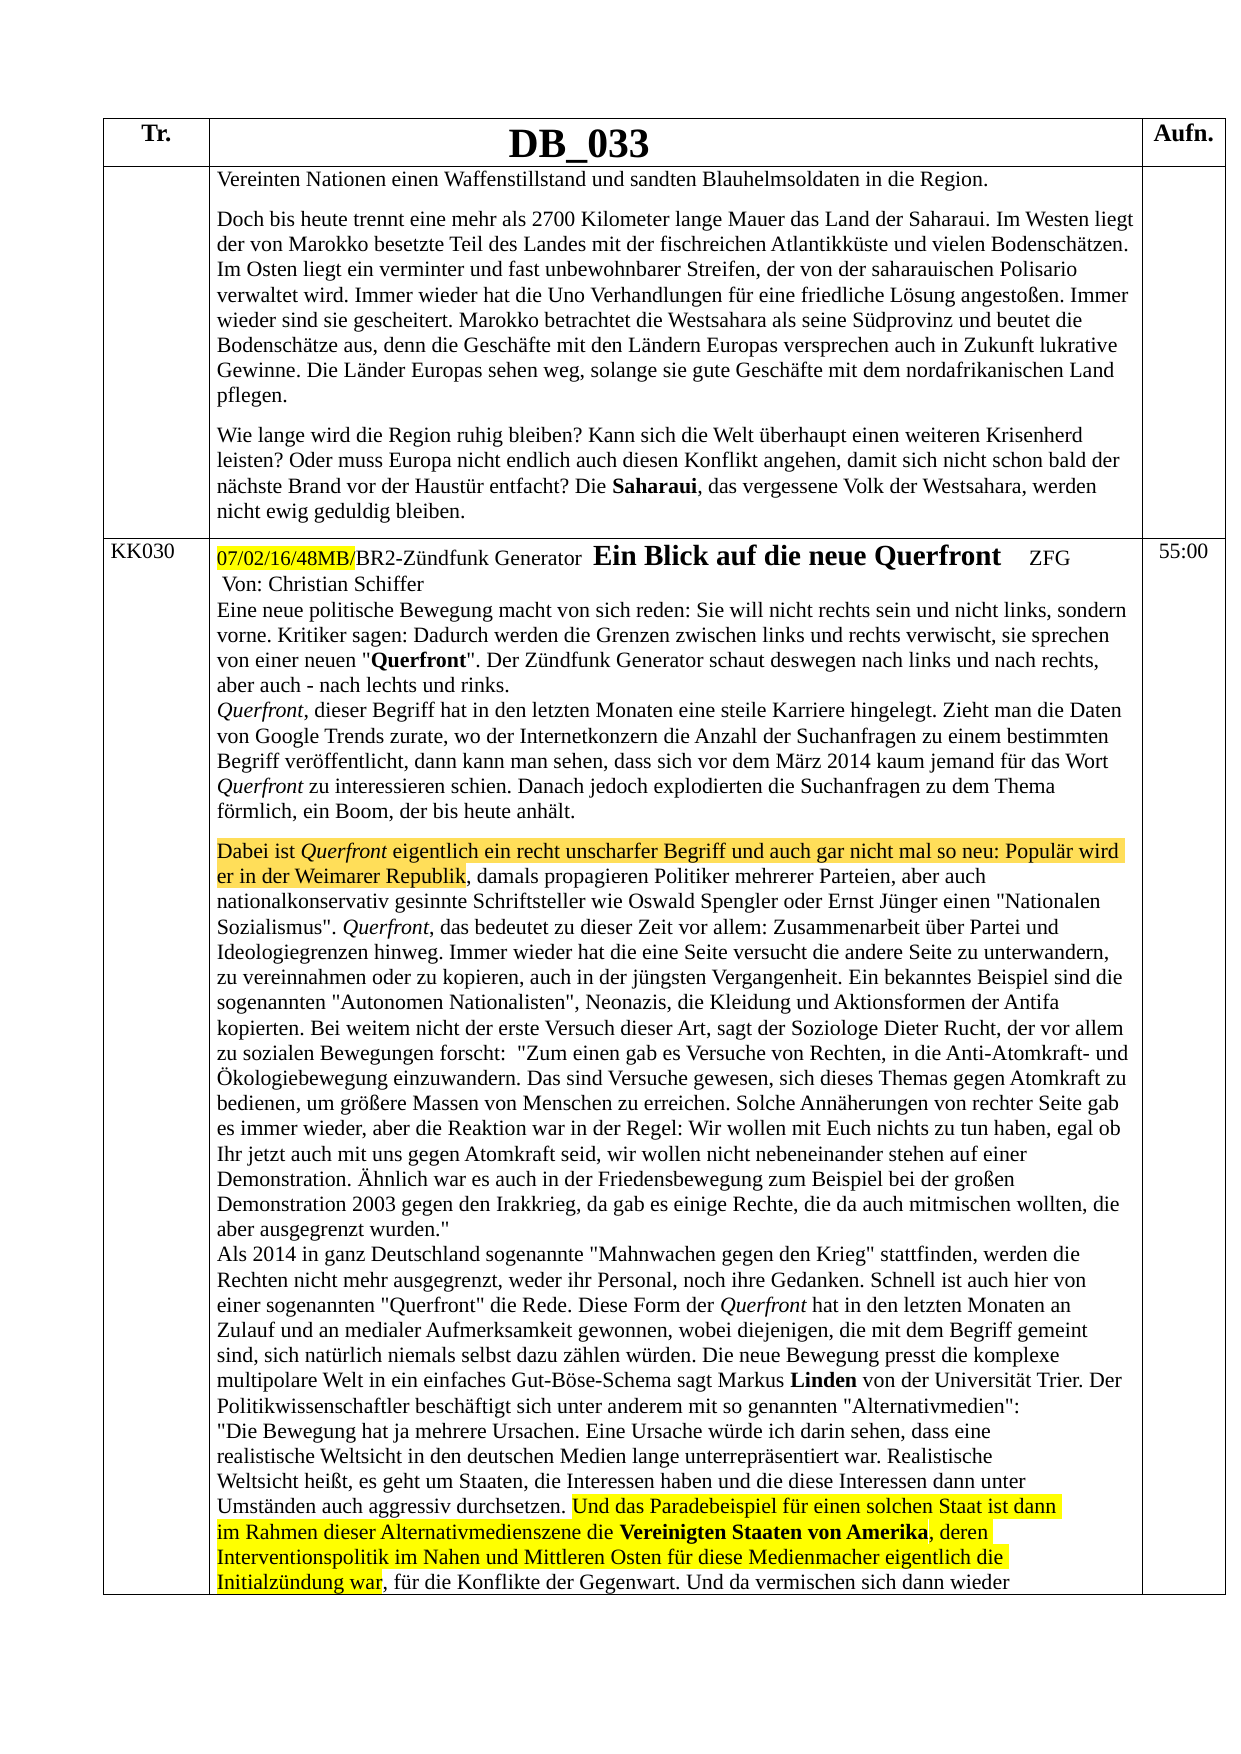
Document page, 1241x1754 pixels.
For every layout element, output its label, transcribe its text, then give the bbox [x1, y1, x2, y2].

table_cell [1143, 167, 1225, 538]
table_cell Vereinten Nationen einen Waffenstillstand und sandten Blauhelmsoldaten in die Region. Doch bis heute trennt eine mehr als 2700 Kilometer lange Mauer das Land der Saharaui. Im Westen liegt der von Marokko besetzte Teil des Landes mit der fischreichen Atlantikküste und vielen Bodenschätzen. Im Osten liegt ein verminter und fast unbewohnbarer Streifen, der von der saharauischen Polisario verwaltet wird. Immer wieder hat die Uno Verhandlungen für eine friedliche Lösung angestoßen. Immer wieder sind sie gescheitert. Marokko betrachtet die Westsahara als seine Südprovinz und beutet die Bodenschätze aus, denn die Geschäfte mit den Ländern Europas versprechen auch in Zukunft lukrative Gewinne. Die Länder Europas sehen weg, solange sie gute Geschäfte mit dem nordafrikanischen Land pflegen. Wie lange wird die Region ruhig bleiben? Kann sich die Welt überhaupt einen weiteren Krisenherd leisten? Oder muss Europa nicht endlich auch diesen Konflikt angehen, damit sich nicht schon bald der nächste Brand vor der Haustür entfacht? Die Saharaui, das vergessene Volk der Westsahara, werden nicht ewig geduldig bleiben. [210, 167, 1142, 538]
table_header Aufn. [1143, 119, 1225, 166]
table_cell 07/02/16/48MB/BR2-Zündfunk Generator Ein Blick auf die neue Querfront ZFG Von: Christian Schiffer Eine neue politische Bewegung macht von sich reden: Sie will nicht rechts sein und nicht links, sondern vorne. Kritiker sagen: Dadurch werden die Grenzen zwischen links und rechts verwischt, sie sprechen von einer neuen "Querfront". Der Zündfunk Generator schaut deswegen nach links und nach rechts, aber auch - nach lechts und rinks. Querfront, dieser Begriff hat in den letzten Monaten eine steile Karriere hingelegt. Zieht man die Daten von Google Trends zurate, wo der Internetkonzern die Anzahl der Suchanfragen zu einem bestimmten Begriff veröffentlicht, dann kann man sehen, dass sich vor dem März 2014 kaum jemand für das Wort Querfront zu interessieren schien. Danach jedoch explodierten die Suchanfragen zu dem Thema förmlich, ein Boom, der bis heute anhält. Dabei ist Querfront eigentlich ein recht unscharfer Begriff und auch gar nicht mal so neu: Populär wird er in der Weimarer Republik, damals propagieren Politiker mehrerer Parteien, aber auch nationalkonservativ gesinnte Schriftsteller wie Oswald Spengler oder Ernst Jünger einen "Nationalen Sozialismus". Querfront, das bedeutet zu dieser Zeit vor allem: Zusammenarbeit über Partei und Ideologiegrenzen hinweg. Immer wieder hat die eine Seite versucht die andere Seite zu unterwandern, zu vereinnahmen oder zu kopieren, auch in der jüngsten Vergangenheit. Ein bekanntes Beispiel sind die sogenannten "Autonomen Nationalisten", Neonazis, die Kleidung und Aktionsformen der Antifa kopierten. Bei weitem nicht der erste Versuch dieser Art, sagt der Soziologe Dieter Rucht, der vor allem zu sozialen Bewegungen forscht: "Zum einen gab es Versuche von Rechten, in die Anti-Atomkraft- und Ökologiebewegung einzuwandern. Das sind Versuche gewesen, sich dieses Themas gegen Atomkraft zu bedienen, um größere Massen von Menschen zu erreichen. Solche Annäherungen von rechter Seite gab es immer wieder, aber die Reaktion war in der Regel: Wir wollen mit Euch nichts zu tun haben, egal ob Ihr jetzt auch mit uns gegen Atomkraft seid, wir wollen nicht nebeneinander stehen auf einer Demonstration. Ähnlich war es auch in der Friedensbewegung zum Beispiel bei der großen Demonstration 2003 gegen den Irakkrieg, da gab es einige Rechte, die da auch mitmischen wollten, die aber ausgegrenzt wurden." Als 2014 in ganz Deutschland sogenannte "Mahnwachen gegen den Krieg" stattfinden, werden die Rechten nicht mehr ausgegrenzt, weder ihr Personal, noch ihre Gedanken. Schnell ist auch hier von einer sogenannten "Querfront" die Rede. Diese Form der Querfront hat in den letzten Monaten an Zulauf und an medialer Aufmerksamkeit gewonnen, wobei diejenigen, die mit dem Begriff gemeint sind, sich natürlich niemals selbst dazu zählen würden. Die neue Bewegung presst die komplexe multipolare Welt in ein einfaches Gut-Böse-Schema sagt Markus Linden von der Universität Trier. Der Politikwissenschaftler beschäftigt sich unter anderem mit so genannten "Alternativmedien": "Die Bewegung hat ja mehrere Ursachen. Eine Ursache würde ich darin sehen, dass eine realistische Weltsicht in den deutschen Medien lange unterrepräsentiert war. Realistische Weltsicht heißt, es geht um Staaten, die Interessen haben und die diese Interessen dann unter Umständen auch aggressiv durchsetzen. Und das Paradebeispiel für einen solchen Staat ist dann im Rahmen dieser Alternativmedienszene die Vereinigten Staaten von Amerika, deren Interventionspolitik im Nahen und Mittleren Osten für diese Medienmacher eigentlich die Initialzündung war, für die Konflikte der Gegenwart. Und da vermischen sich dann wieder [210, 539, 1142, 1594]
table_cell [104, 167, 209, 538]
table_header DB_033 [210, 119, 1142, 166]
table_header Tr. [104, 119, 209, 166]
table_cell 55:00 [1143, 539, 1225, 1594]
table_cell KK030 [104, 539, 209, 1594]
